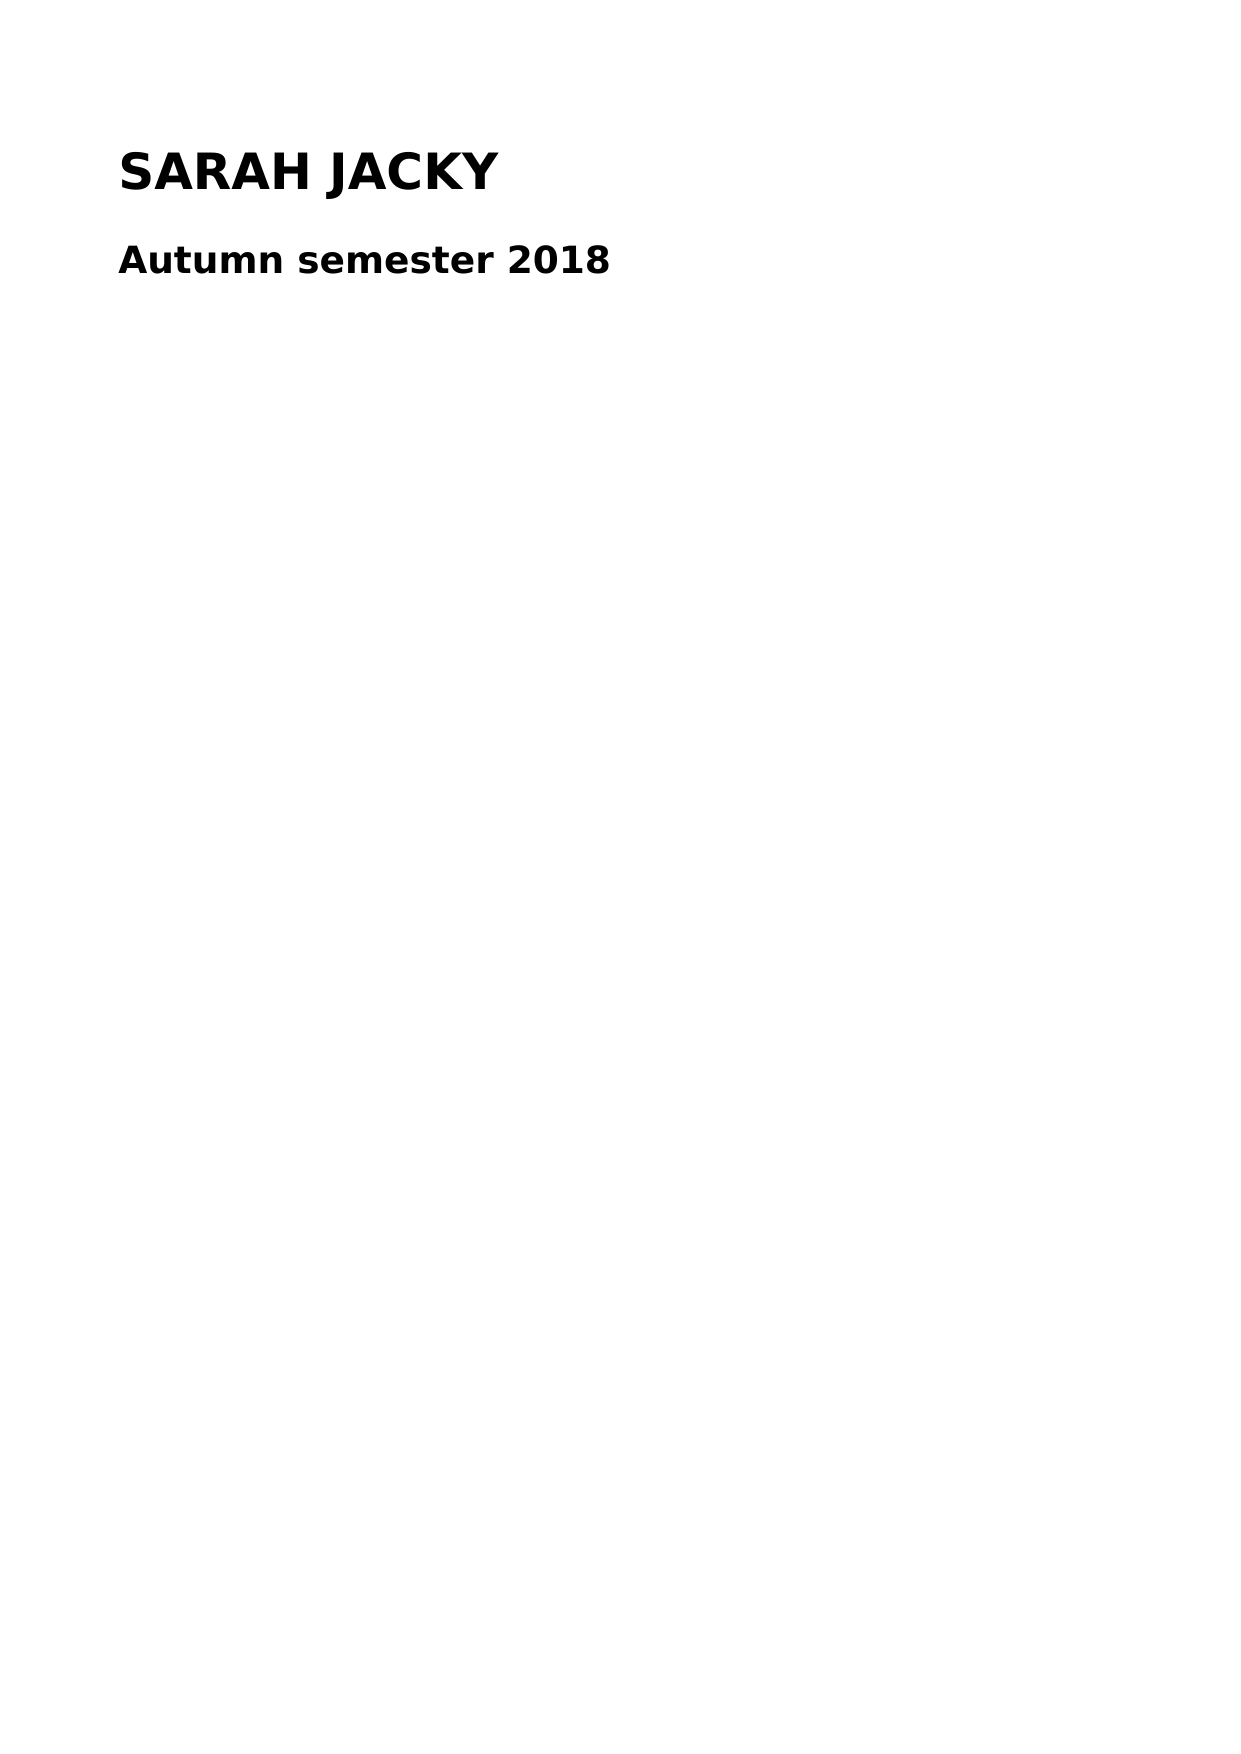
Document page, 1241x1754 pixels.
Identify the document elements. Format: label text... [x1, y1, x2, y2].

subtitle SARAH JACKY [118, 143, 1122, 201]
subtitle Autumn semester 2018 [118, 239, 1122, 282]
